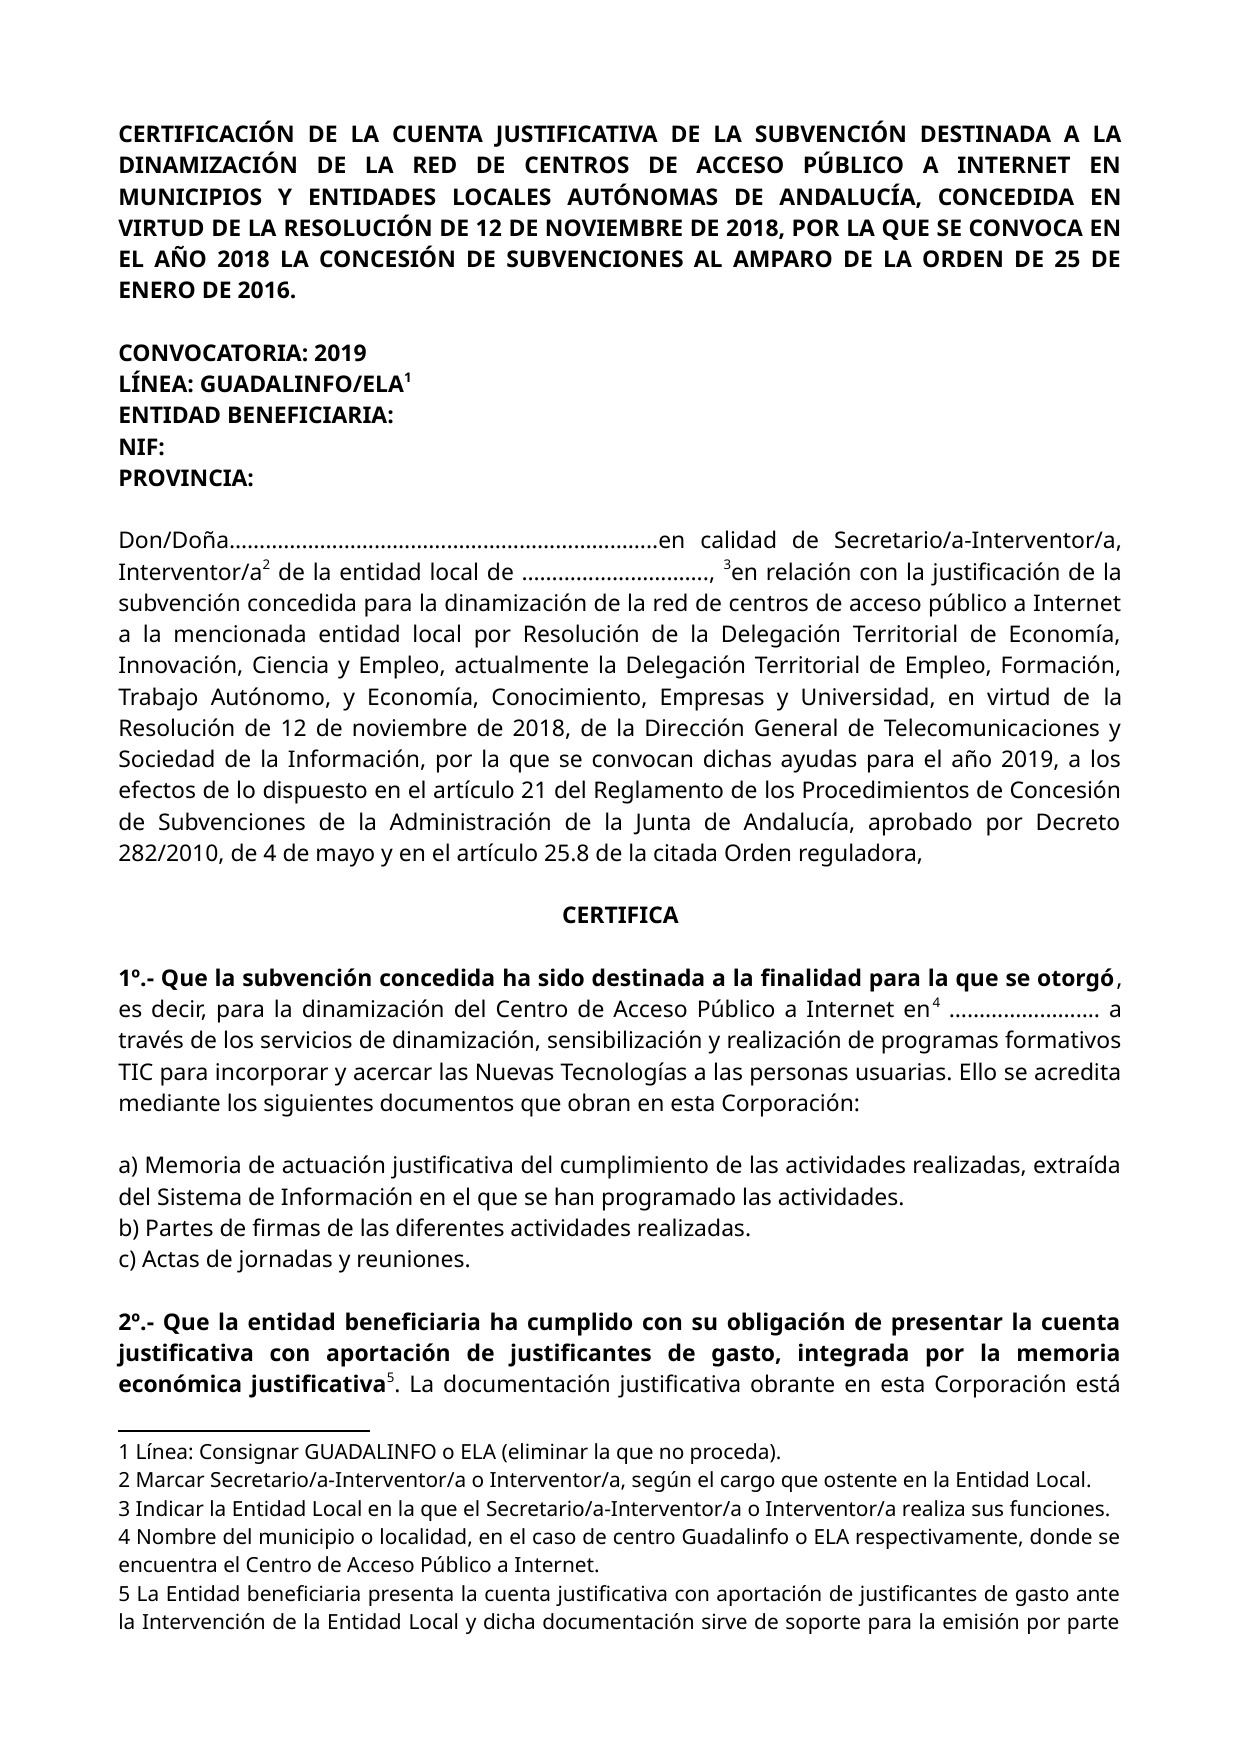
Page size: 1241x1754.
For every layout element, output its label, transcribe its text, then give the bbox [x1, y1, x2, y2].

text NIF: [118, 431, 1122, 462]
text 2º.- Que la entidad beneficiaria ha cumplido con su obligación de presentar la cuenta justificativa con aportación de justificantes de gasto, integrada por la memoria económica justificativa. La documentación justificativa obrante en esta Corporación está [118, 1306, 1122, 1399]
text c) Actas de jornadas y reuniones. [118, 1243, 1122, 1274]
text Indicar la Entidad Local en la que el Secretario/a-Interventor/a o Interventor/a realiza sus funciones. [118, 1494, 1122, 1522]
text CERTIFICA [118, 899, 1122, 931]
text Nombre del municipio o localidad, en el caso de centro Guadalinfo o ELA respectivamente, donde se encuentra el Centro de Acceso Público a Internet. [118, 1522, 1122, 1579]
text CONVOCATORIA: 2019 [118, 337, 1122, 368]
text PROVINCIA: [118, 462, 1122, 493]
text ENTIDAD BENEFICIARIA: [118, 399, 1122, 431]
text a) Memoria de actuación justificativa del cumplimiento de las actividades realizadas, extraída del Sistema de Información en el que se han programado las actividades. [118, 1149, 1122, 1212]
text Don/Doña……………………………………………………………..en calidad de Secretario/a-Interventor/a, Interventor/a de la entidad local de …………………………., en relación con la justificación de la subvención concedida para la dinamización de la red de centros de acceso público a Internet a la mencionada entidad local por Resolución de la Delegación Territorial de Economía, Innovación, Ciencia y Empleo, actualmente la Delegación Territorial de Empleo, Formación, Trabajo Autónomo, y Economía, Conocimiento, Empresas y Universidad, en virtud de la Resolución de 12 de noviembre de 2018, de la Dirección General de Telecomunicaciones y Sociedad de la Información, por la que se convocan dichas ayudas para el año 2019, a los efectos de lo dispuesto en el artículo 21 del Reglamento de los Procedimientos de Concesión de Subvenciones de la Administración de la Junta de Andalucía, aprobado por Decreto 282/2010, de 4 de mayo y en el artículo 25.8 de la citada Orden reguladora, [118, 524, 1122, 868]
text La Entidad beneficiaria presenta la cuenta justificativa con aportación de justificantes de gasto ante la Intervención de la Entidad Local y dicha documentación sirve de soporte para la emisión por parte [118, 1579, 1122, 1636]
text CERTIFICACIÓN DE LA CUENTA JUSTIFICATIVA DE LA SUBVENCIÓN DESTINADA A LA DINAMIZACIÓN DE LA RED DE CENTROS DE ACCESO PÚBLICO A INTERNET EN MUNICIPIOS Y ENTIDADES LOCALES AUTÓNOMAS DE ANDALUCÍA, CONCEDIDA EN VIRTUD DE LA RESOLUCIÓN DE 12 DE NOVIEMBRE DE 2018, POR LA QUE SE CONVOCA EN EL AÑO 2018 LA CONCESIÓN DE SUBVENCIONES AL AMPARO DE LA ORDEN DE 25 DE ENERO DE 2016. [118, 118, 1122, 306]
text b) Partes de firmas de las diferentes actividades realizadas. [118, 1212, 1122, 1243]
text 1º.- Que la subvención concedida ha sido destinada a la finalidad para la que se otorgó, es decir, para la dinamización del Centro de Acceso Público a Internet en ……………………. a través de los servicios de dinamización, sensibilización y realización de programas formativos TIC para incorporar y acercar las Nuevas Tecnologías a las personas usuarias. Ello se acredita mediante los siguientes documentos que obran en esta Corporación: [118, 962, 1122, 1118]
text Marcar Secretario/a-Interventor/a o Interventor/a, según el cargo que ostente en la Entidad Local. [118, 1465, 1122, 1494]
text LÍNEA: GUADALINFO/ELA [118, 368, 1122, 399]
text Línea: Consignar GUADALINFO o ELA (eliminar la que no proceda). [118, 1437, 1122, 1465]
